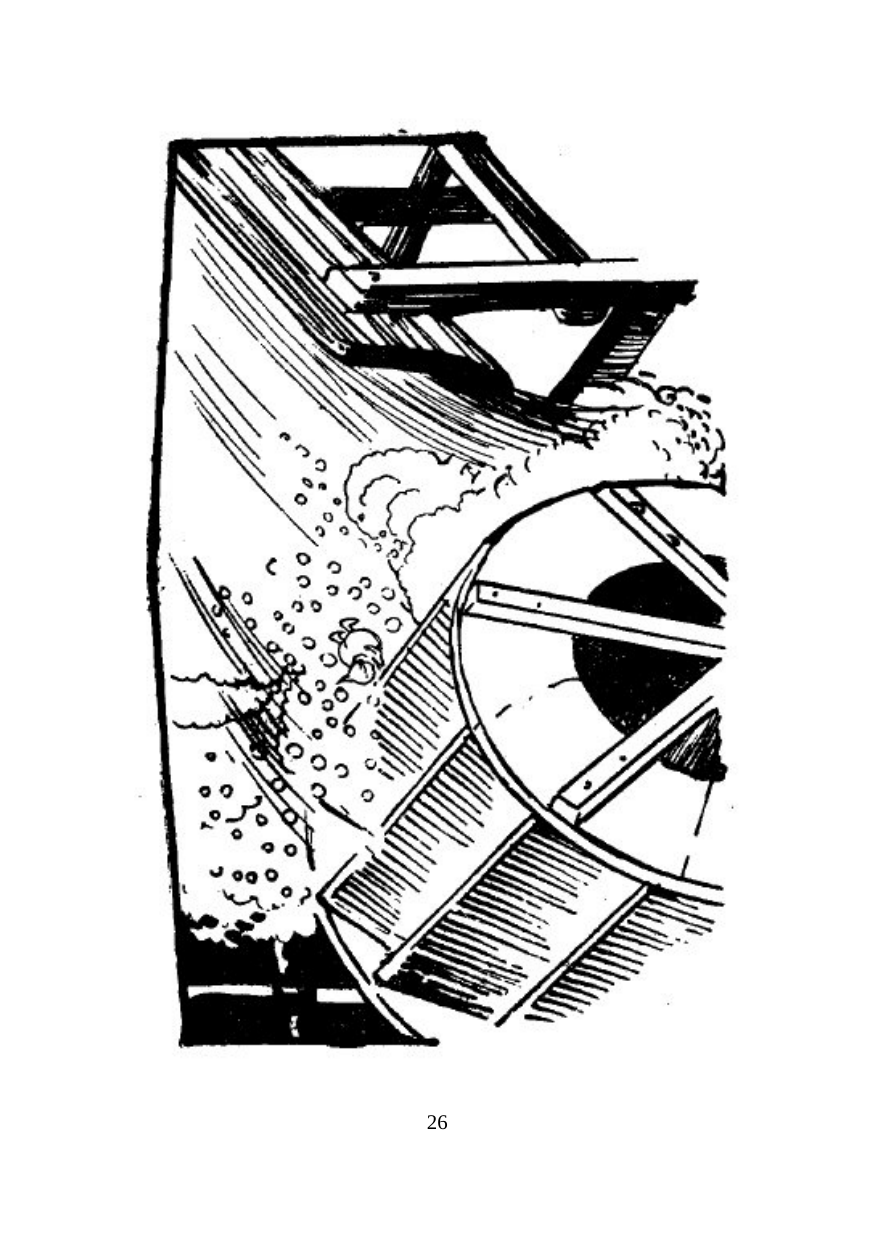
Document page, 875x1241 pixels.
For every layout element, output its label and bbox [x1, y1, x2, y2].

picture [134, 106, 740, 1071]
